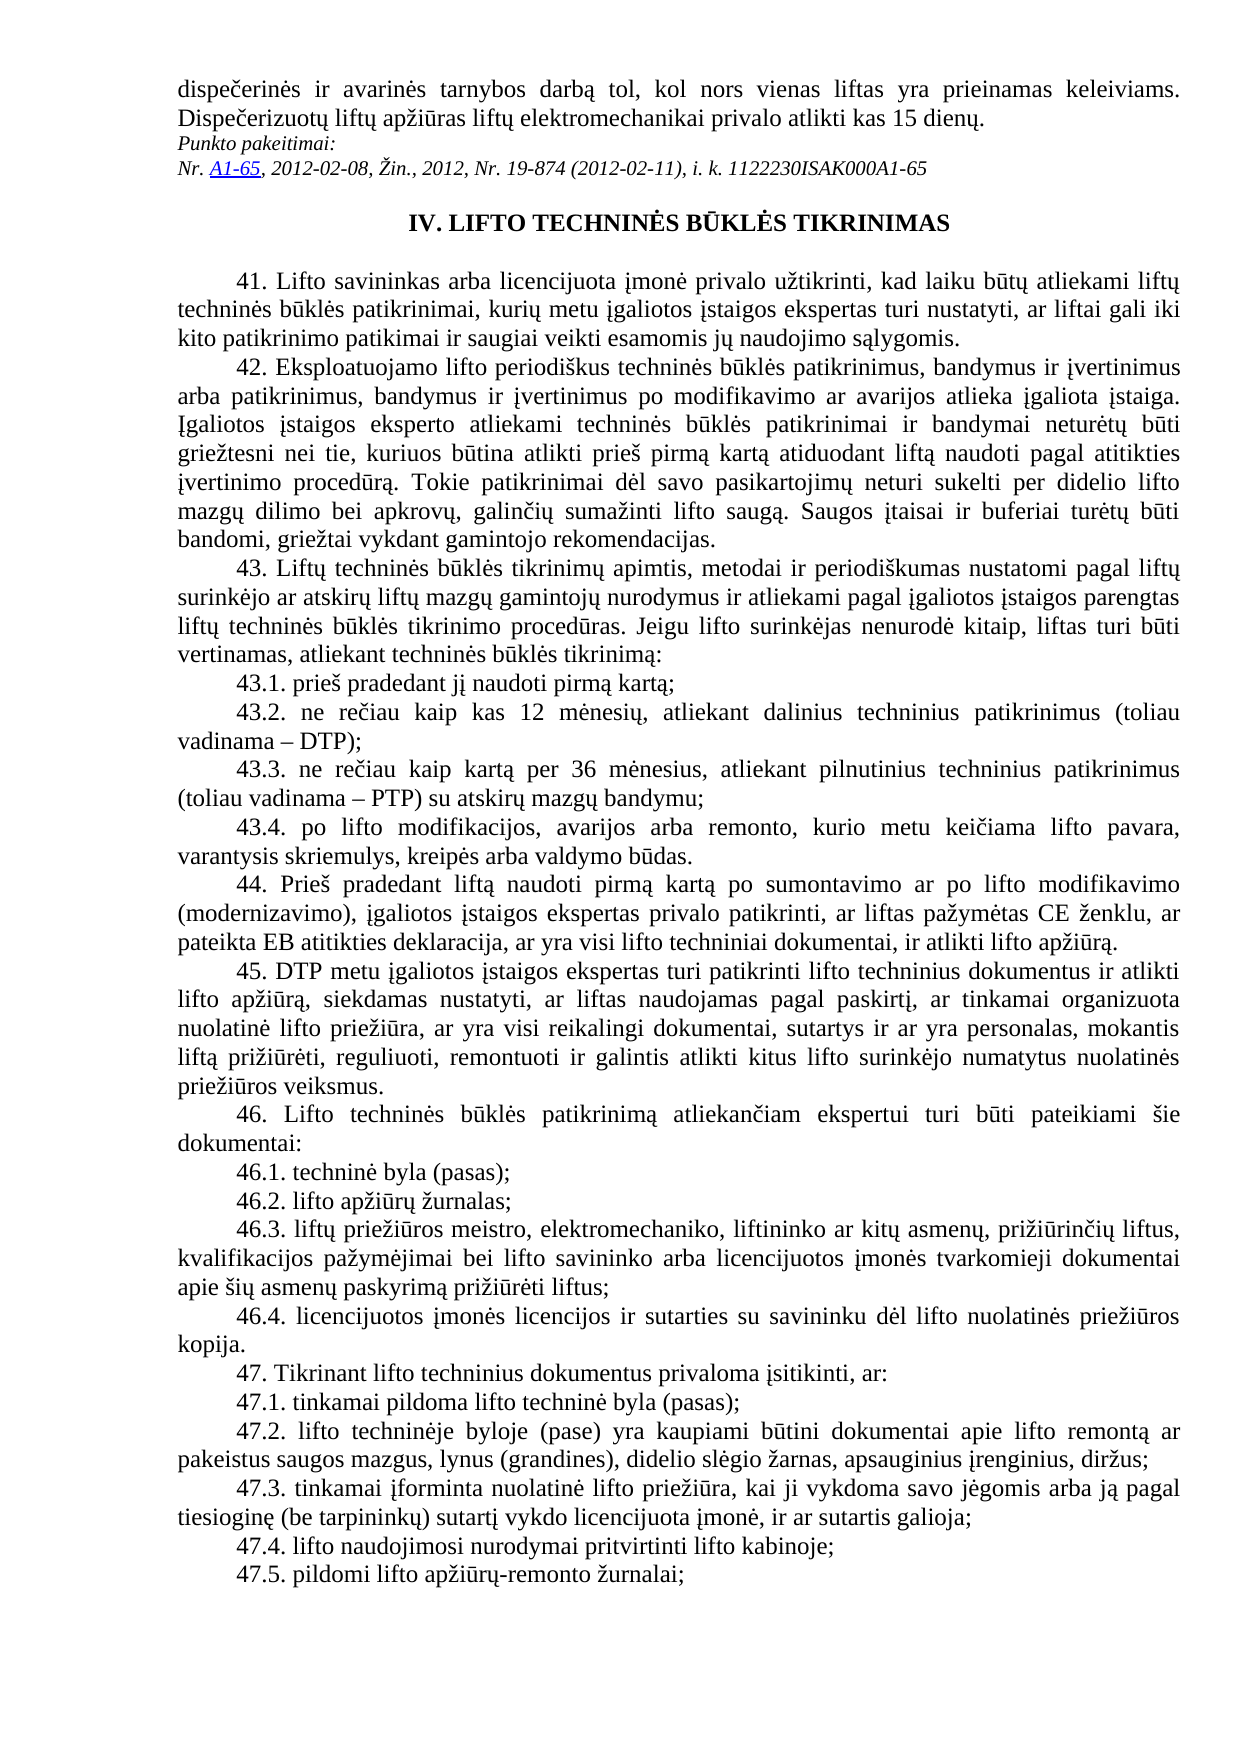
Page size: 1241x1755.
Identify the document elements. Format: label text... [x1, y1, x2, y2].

text 45. DTP metu įgaliotos įstaigos ekspertas turi patikrinti lifto techninius dokumentus ir atlikti lifto apžiūrą, siekdamas nustatyti, ar liftas naudojamas pagal paskirtį, ar tinkamai organizuota nuolatinė lifto priežiūra, ar yra visi reikalingi dokumentai, sutartys ir ar yra personalas, mokantis liftą prižiūrėti, reguliuoti, remontuoti ir galintis atlikti kitus lifto surinkėjo numatytus nuolatinės priežiūros veiksmus. [177, 956, 1181, 1099]
text 46. Lifto techninės būklės patikrinimą atliekančiam ekspertui turi būti pateikiami šie dokumentai: [177, 1099, 1181, 1157]
text 43.1. prieš pradedant jį naudoti pirmą kartą; [177, 668, 1181, 697]
text 47.1. tinkamai pildoma lifto techninė byla (pasas); [177, 1387, 1181, 1416]
text 43. Liftų techninės būklės tikrinimų apimtis, metodai ir periodiškumas nustatomi pagal liftų surinkėjo ar atskirų liftų mazgų gamintojų nurodymus ir atliekami pagal įgaliotos įstaigos parengtas liftų techninės būklės tikrinimo procedūras. Jeigu lifto surinkėjas nenurodė kitaip, liftas turi būti vertinamas, atliekant techninės būklės tikrinimą: [177, 553, 1181, 668]
text 41. Lifto savininkas arba licencijuota įmonė privalo užtikrinti, kad laiku būtų atliekami liftų techninės būklės patikrinimai, kurių metu įgaliotos įstaigos ekspertas turi nustatyti, ar liftai gali iki kito patikrinimo patikimai ir saugiai veikti esamomis jų naudojimo sąlygomis. [177, 266, 1181, 352]
text dispečerinės ir avarinės tarnybos darbą tol, kol nors vienas liftas yra prieinamas keleiviams. Dispečerizuotų liftų apžiūras liftų elektromechanikai privalo atlikti kas 15 dienų. [177, 74, 1181, 131]
text 46.4. licencijuotos įmonės licencijos ir sutarties su savininku dėl lifto nuolatinės priežiūros kopija. [177, 1301, 1181, 1358]
text 47.4. lifto naudojimosi nurodymai pritvirtinti lifto kabinoje; [177, 1531, 1181, 1559]
text 47.3. tinkamai įforminta nuolatinė lifto priežiūra, kai ji vykdoma savo jėgomis arba ją pagal tiesioginę (be tarpininkų) sutartį vykdo licencijuota įmonė, ir ar sutartis galioja; [177, 1473, 1181, 1531]
text 47.5. pildomi lifto apžiūrų-remonto žurnalai; [177, 1559, 1181, 1588]
text Punkto pakeitimai: [177, 131, 1181, 155]
text IV. LIFTO TECHNINĖS BŪKLĖS TIKRINIMAS [177, 208, 1181, 237]
text 46.2. lifto apžiūrų žurnalas; [177, 1186, 1181, 1214]
text 44. Prieš pradedant liftą naudoti pirmą kartą po sumontavimo ar po lifto modifikavimo (modernizavimo), įgaliotos įstaigos ekspertas privalo patikrinti, ar liftas pažymėtas CE ženklu, ar pateikta EB atitikties deklaracija, ar yra visi lifto techniniai dokumentai, ir atlikti lifto apžiūrą. [177, 869, 1181, 956]
text 46.1. techninė byla (pasas); [177, 1157, 1181, 1186]
text Nr. A1-65, 2012-02-08, Žin., 2012, Nr. 19-874 (2012-02-11), i. k. 1122230ISAK000A1-65 [177, 155, 1181, 179]
text 47. Tikrinant lifto techninius dokumentus privaloma įsitikinti, ar: [177, 1358, 1181, 1387]
text 46.3. liftų priežiūros meistro, elektromechaniko, liftininko ar kitų asmenų, prižiūrinčių liftus, kvalifikacijos pažymėjimai bei lifto savininko arba licencijuotos įmonės tvarkomieji dokumentai apie šių asmenų paskyrimą prižiūrėti liftus; [177, 1214, 1181, 1301]
text 43.3. ne rečiau kaip kartą per 36 mėnesius, atliekant pilnutinius techninius patikrinimus (toliau vadinama – PTP) su atskirų mazgų bandymu; [177, 754, 1181, 812]
text 43.2. ne rečiau kaip kas 12 mėnesių, atliekant dalinius techninius patikrinimus (toliau vadinama – DTP); [177, 697, 1181, 754]
text 47.2. lifto techninėje byloje (pase) yra kaupiami būtini dokumentai apie lifto remontą ar pakeistus saugos mazgus, lynus (grandines), didelio slėgio žarnas, apsauginius įrenginius, diržus; [177, 1416, 1181, 1473]
text 42. Eksploatuojamo lifto periodiškus techninės būklės patikrinimus, bandymus ir įvertinimus arba patikrinimus, bandymus ir įvertinimus po modifikavimo ar avarijos atlieka įgaliota įstaiga. Įgaliotos įstaigos eksperto atliekami techninės būklės patikrinimai ir bandymai neturėtų būti griežtesni nei tie, kuriuos būtina atlikti prieš pirmą kartą atiduodant liftą naudoti pagal atitikties įvertinimo procedūrą. Tokie patikrinimai dėl savo pasikartojimų neturi sukelti per didelio lifto mazgų dilimo bei apkrovų, galinčių sumažinti lifto saugą. Saugos įtaisai ir buferiai turėtų būti bandomi, griežtai vykdant gamintojo rekomendacijas. [177, 352, 1181, 553]
text 43.4. po lifto modifikacijos, avarijos arba remonto, kurio metu keičiama lifto pavara, varantysis skriemulys, kreipės arba valdymo būdas. [177, 812, 1181, 869]
